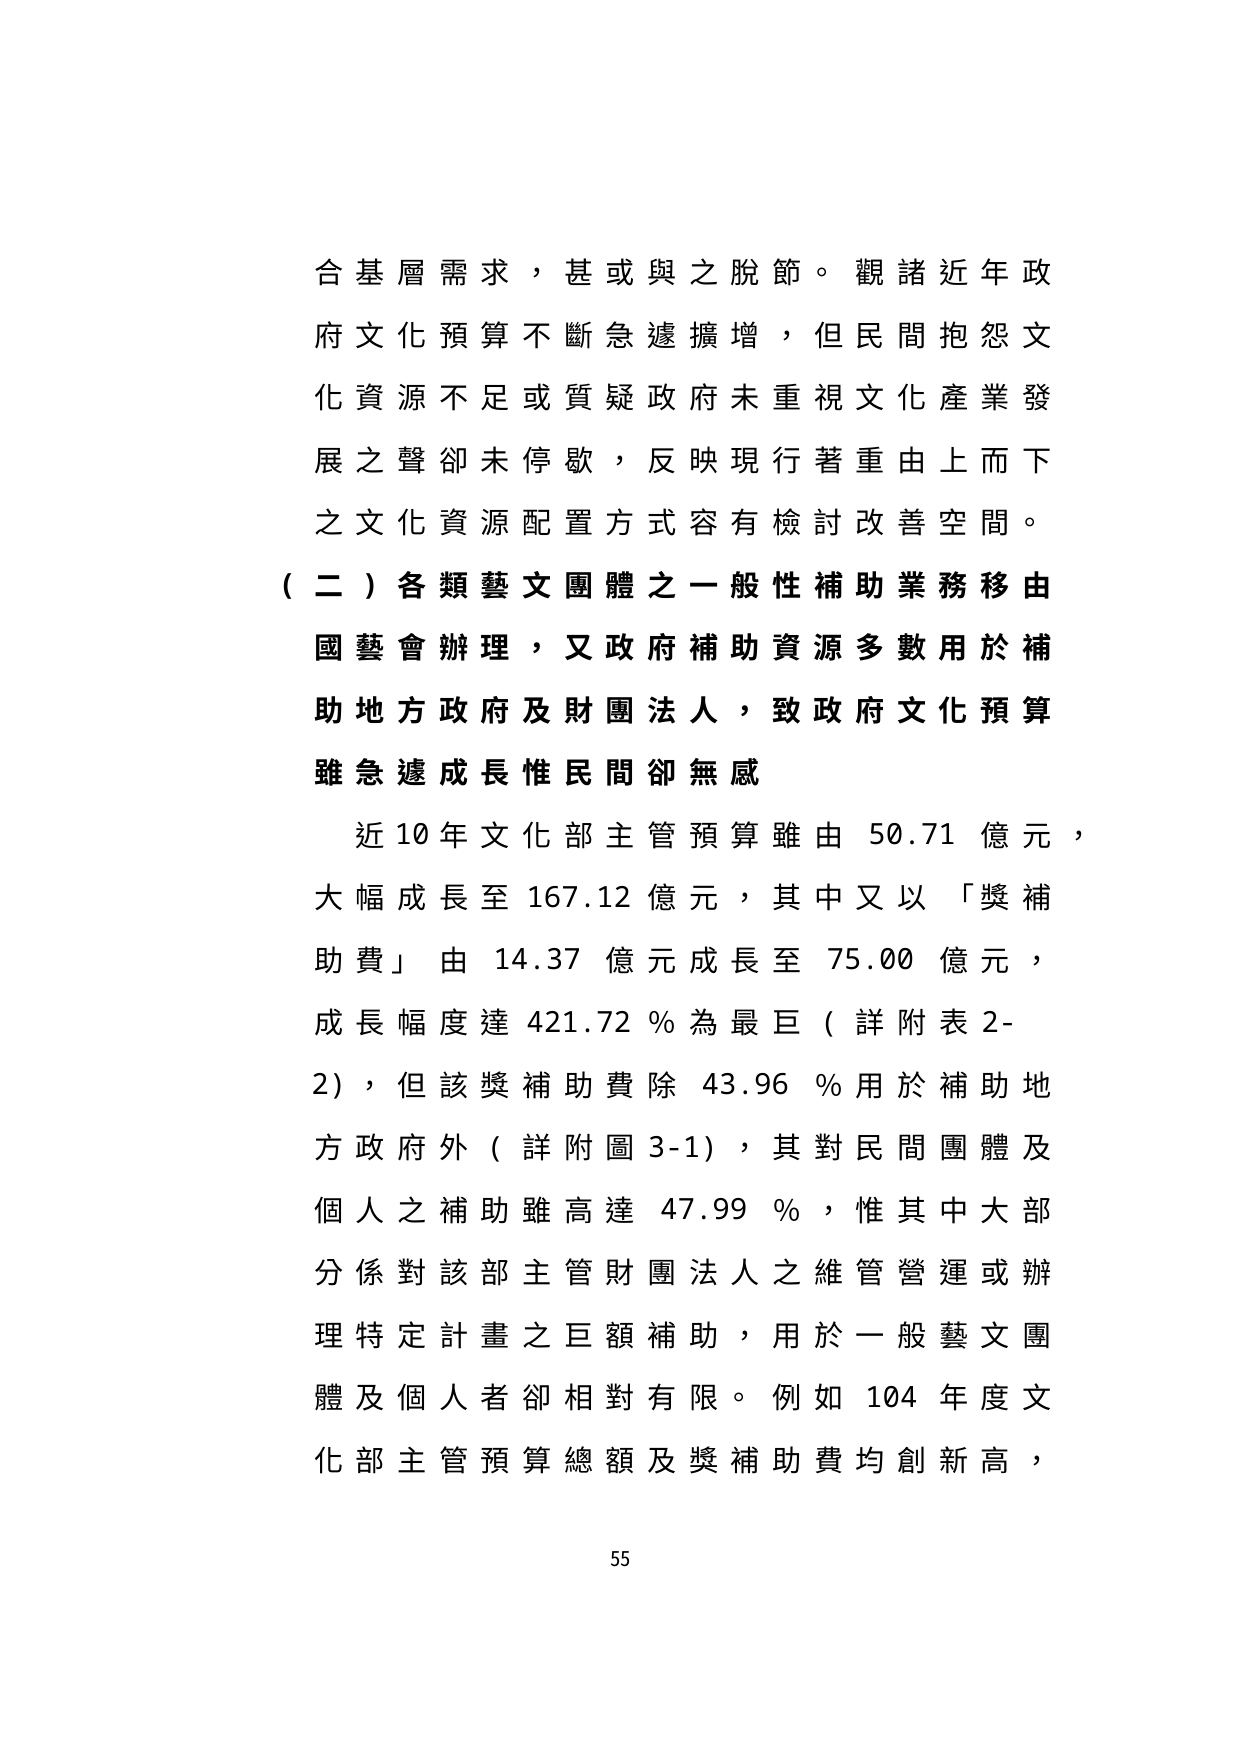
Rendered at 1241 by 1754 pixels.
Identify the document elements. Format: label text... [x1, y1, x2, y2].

text (二)各類藝文團體之一般性補助業務移由國藝會辦理，又政府補助資源多數用於補助地方政府及財團法人，致政府文化預算雖急遽成長惟民間卻無感 [242, 542, 1058, 792]
text 近10年文化部主管預算雖由50.71億元，大幅成長至167.12億元，其中又以「獎補助費」由14.37億元成長至75.00億元，成長幅度達421.72％為最巨(詳附表2-2)，但該獎補助費除43.96％用於補助地方政府外(詳附圖3-1)，其對民間團體及個人之補助雖高達47.99％，惟其中大部分係對該部主管財團法人之維管營運或辦理特定計畫之巨額補助，用於一般藝文團體及個人者卻相對有限。例如104年度文化部主管預算總額及獎補助費均創新高，其中獎補助費75億元，規劃用於獎補助一般藝文團體及個人之金額及占比(不含財團法人、行政法人)分別為9.47億元及12.63％，均屬近年最低(詳附表3-8)，顯示政府文化預算雖連年增加，但用於獎補助民間藝文團體及個人工作者展演創作之經費卻是未增反減。 [271, 792, 1058, 1479]
text 合基層需求，甚或與之脫節。觀諸近年政府文化預算不斷急遽擴增，但民間抱怨文化資源不足或質疑政府未重視文化產業發展之聲卻未停歇，反映現行著重由上而下之文化資源配置方式容有檢討改善空間。 [271, 229, 1058, 542]
